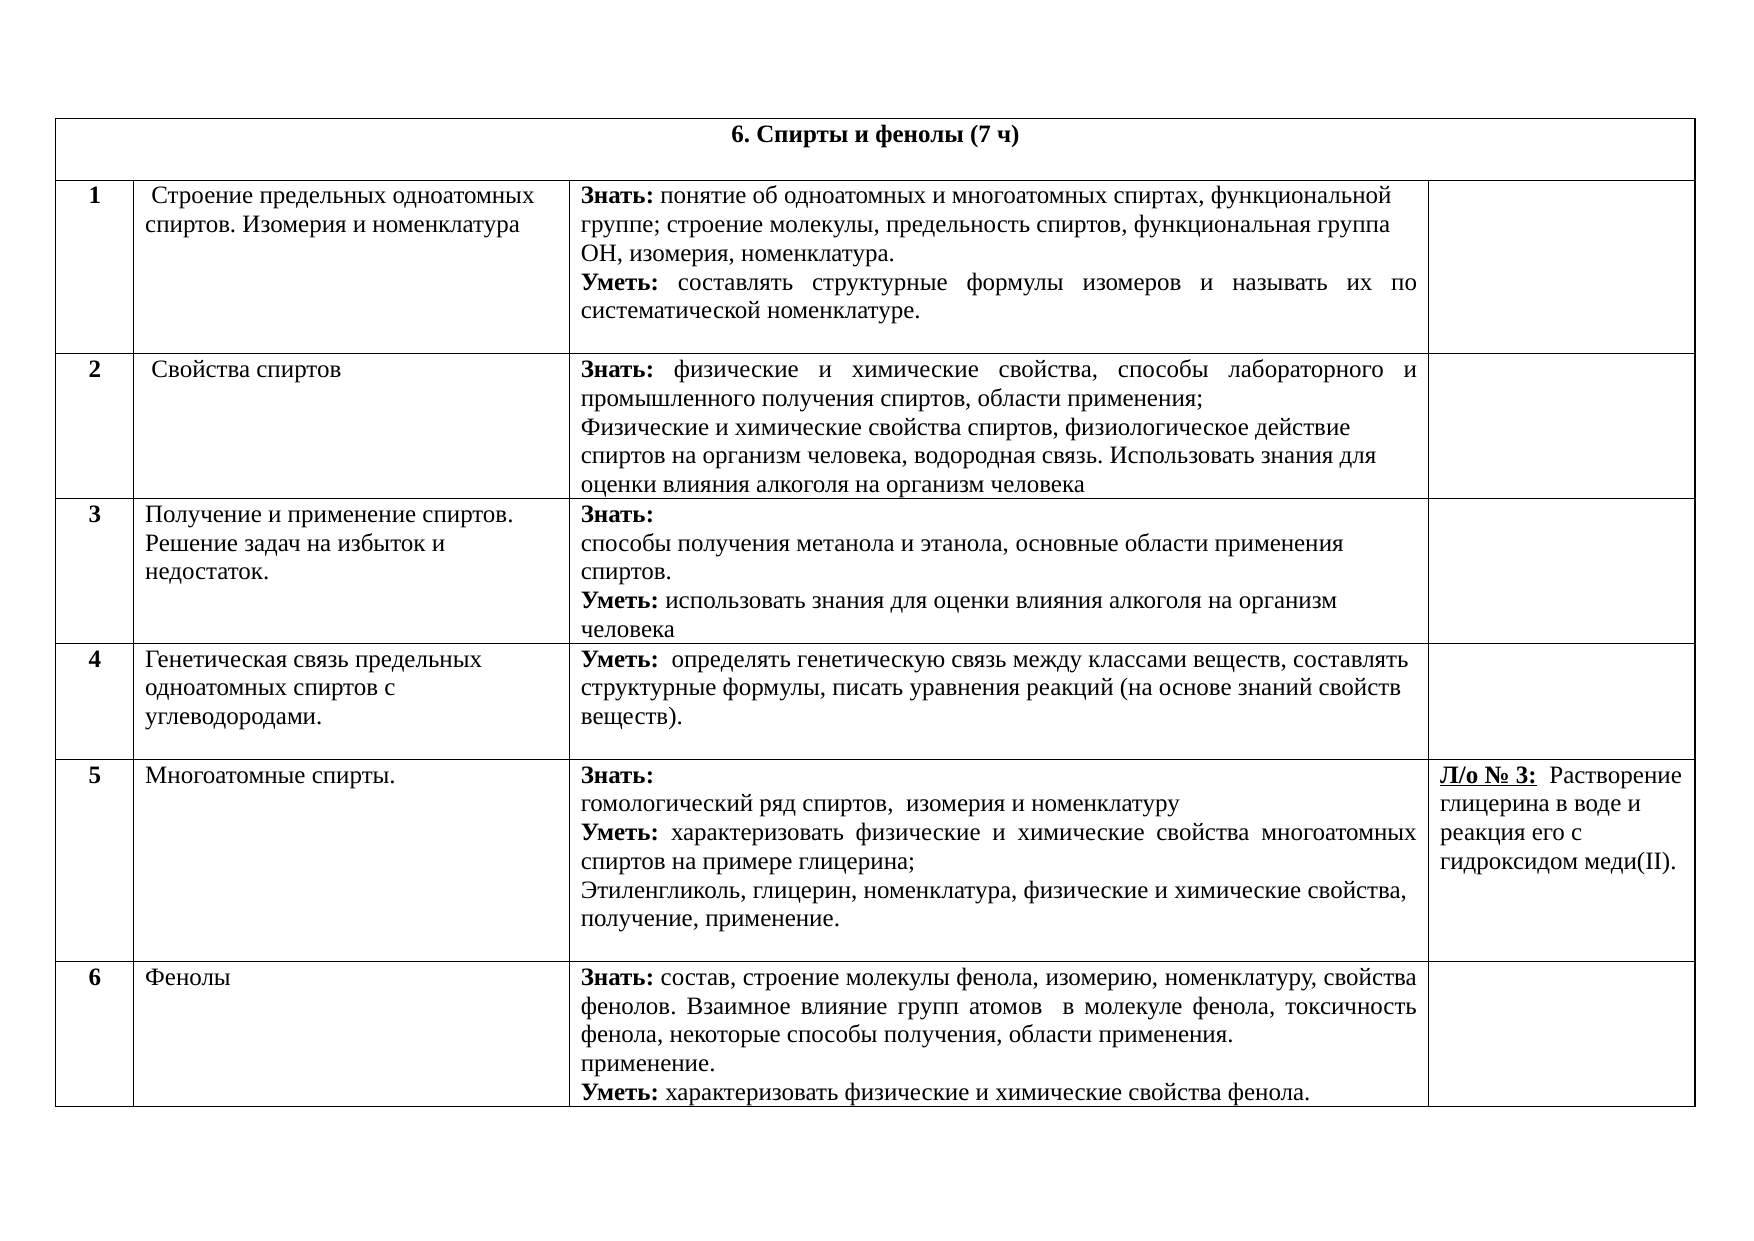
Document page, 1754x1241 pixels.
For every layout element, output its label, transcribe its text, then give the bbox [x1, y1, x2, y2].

table_cell 6. Спирты и фенолы (7 ч) [56, 119, 1694, 179]
table_cell [1429, 354, 1694, 498]
table_cell Л/о № 3: Растворение глицерина в воде и реакция его с гидроксидом меди(II). [1429, 760, 1694, 961]
table_cell 4 [56, 644, 133, 759]
table_cell 5 [56, 760, 133, 961]
table_cell 2 [56, 354, 133, 498]
table_cell Фенолы [134, 962, 569, 1106]
table_cell [1429, 962, 1694, 1106]
table_cell Свойства спиртов [134, 354, 569, 498]
table_cell [1429, 181, 1694, 353]
table_cell 6 [56, 962, 133, 1106]
table_cell 3 [56, 499, 133, 643]
table_cell Строение предельных одноатомных спиртов. Изомерия и номенклатура [134, 181, 569, 353]
table_cell Знать: понятие об одноатомных и многоатомных спиртах, функциональной группе; строение молекулы, предельность спиртов, функциональная группа ОН, изомерия, номенклатура. Уметь: составлять структурные формулы изомеров и называть их по систематической номенклатуре. [570, 181, 1428, 353]
table_cell [1429, 499, 1694, 643]
table_cell Знать: физические и химические свойства, способы лабораторного и промышленного получения спиртов, области применения; Физические и химические свойства спиртов, физиологическое действие спиртов на организм человека, водородная связь. Использовать знания для оценки влияния алкоголя на организм человека [570, 354, 1428, 498]
table_cell Многоатомные спирты. [134, 760, 569, 961]
table_cell [1429, 644, 1694, 759]
table_cell 1 [56, 181, 133, 353]
table_cell Получение и применение спиртов. Решение задач на избыток и недостаток. [134, 499, 569, 643]
table_cell Уметь: определять генетическую связь между классами веществ, составлять структурные формулы, писать уравнения реакций (на основе знаний свойств веществ). [570, 644, 1428, 759]
table_cell Знать: гомологический ряд спиртов, изомерия и номенклатуру Уметь: характеризовать физические и химические свойства многоатомных спиртов на примере глицерина; Этиленгликоль, глицерин, номенклатура, физические и химические свойства, получение, применение. [570, 760, 1428, 961]
table_cell Знать: способы получения метанола и этанола, основные области применения спиртов. Уметь: использовать знания для оценки влияния алкоголя на организм человека [570, 499, 1428, 643]
table_cell Знать: состав, строение молекулы фенола, изомерию, номенклатуру, свойства фенолов. Взаимное влияние групп атомов в молекуле фенола, токсичность фенола, некоторые способы получения, области применения. применение. Уметь: характеризовать физические и химические свойства фенола. [570, 962, 1428, 1106]
